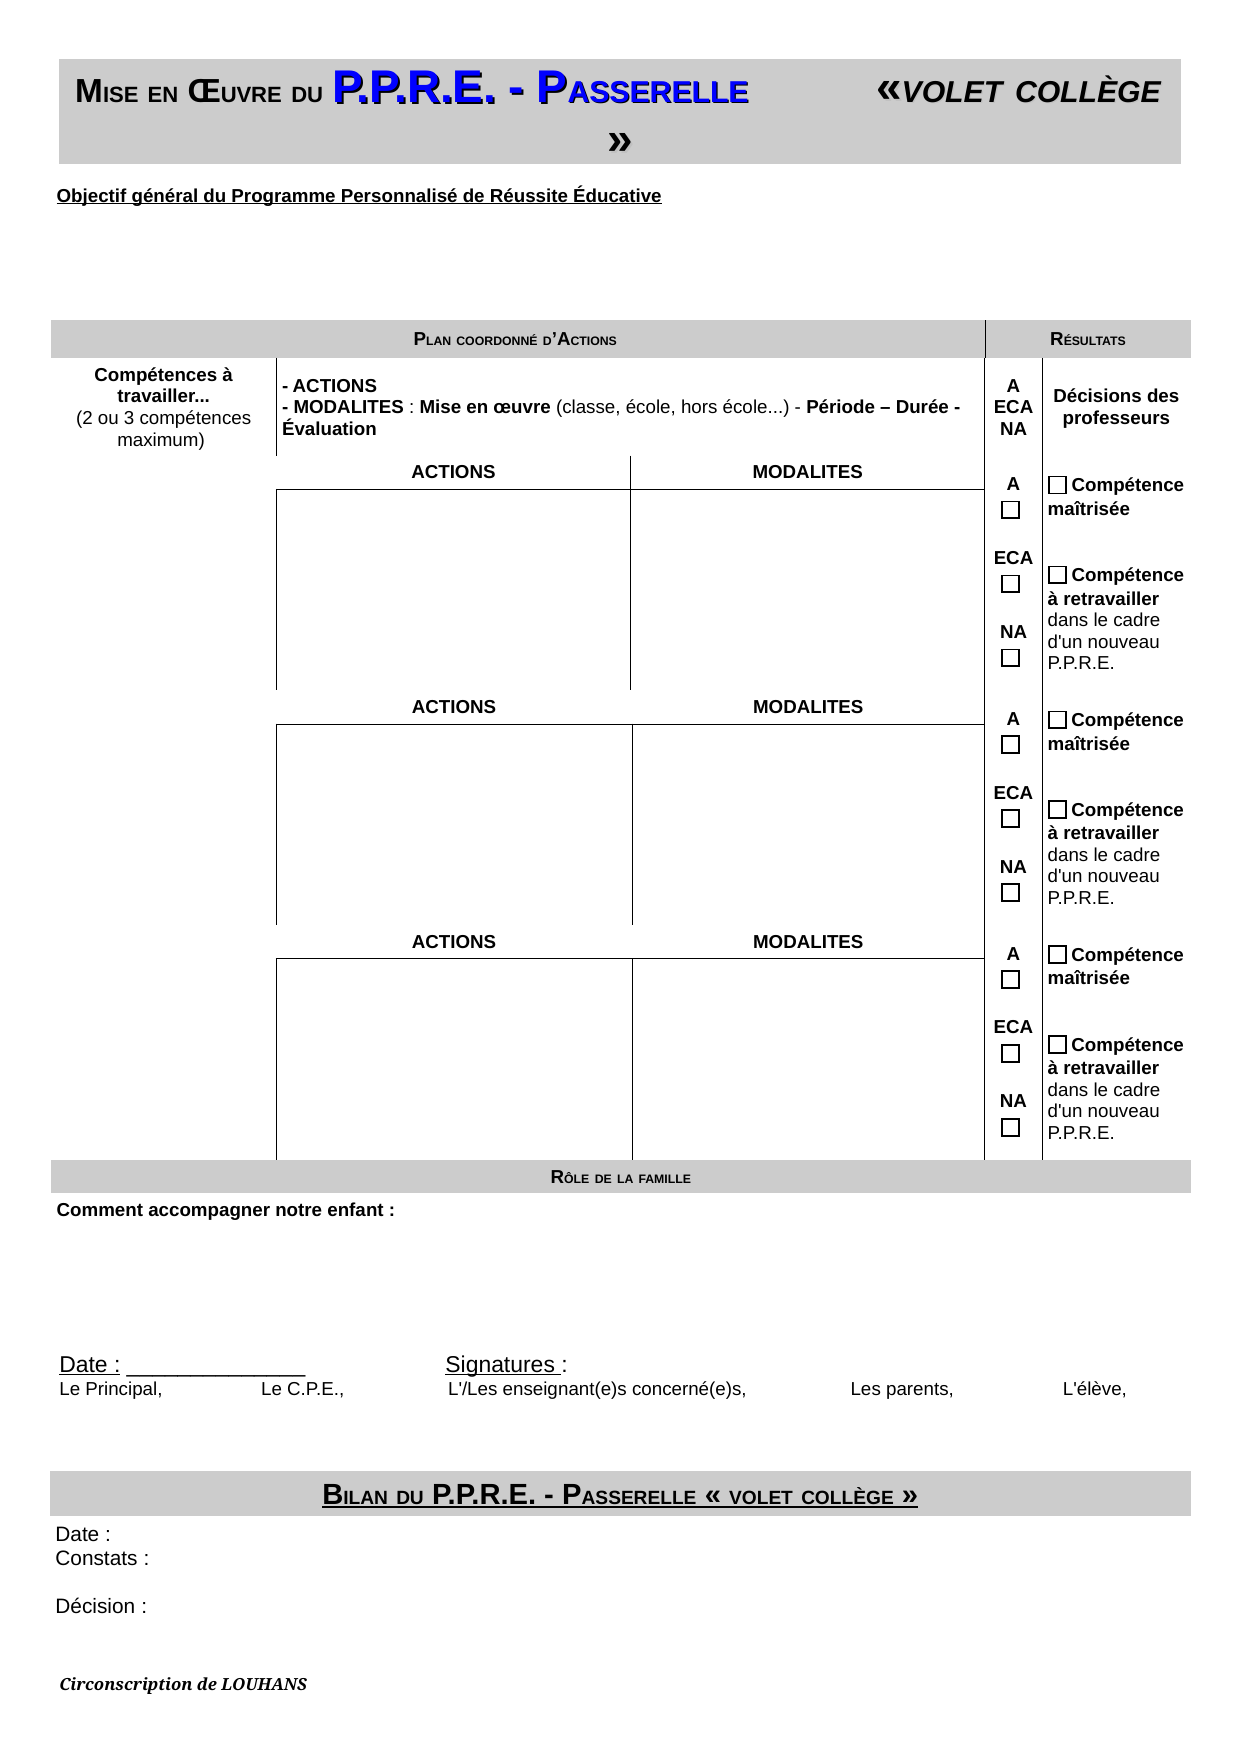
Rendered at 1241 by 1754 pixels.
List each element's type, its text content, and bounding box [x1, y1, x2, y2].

table_header Bilan du P.P.R.E. - Passerelle « volet collège » [50, 1471, 1191, 1516]
table_cell [51, 456, 276, 690]
table_cell Compétence maîtrisée Compétence à retravailler dans le cadre d'un nouveau P.P.R.E. [1043, 925, 1191, 1160]
table_header ACTIONS [276, 925, 632, 958]
table_header MODALITES [632, 925, 984, 958]
table_header Objectif général du Programme Personnalisé de Réussite Éducative [51, 179, 1191, 320]
table_cell Rôle de la famille [51, 1160, 1191, 1193]
table_cell A ECA NA [985, 925, 1042, 1160]
table_cell Date : Constats : Décision : [50, 1516, 1191, 1624]
text Mise en Œuvre du P.P.R.E. - Passerelle «volet collège » [59, 59, 1181, 164]
table_cell Plan coordonné d’Actions [51, 320, 985, 358]
table_header ACTIONS [276, 690, 632, 723]
text Le Principal, Le C.P.E., L'/Les enseignant(e)s concerné(e)s, Les parents, L'élève, [59, 1377, 1181, 1399]
table_cell A ECA NA [985, 358, 1042, 456]
table_header MODALITES [631, 456, 984, 489]
table_cell [51, 690, 276, 925]
table_cell [277, 959, 632, 1160]
text Date : ______________ Signatures : [59, 1351, 1181, 1377]
table_cell Compétence maîtrisée Compétence à retravailler dans le cadre d'un nouveau P.P.R.E. [1043, 456, 1191, 690]
table_cell Décisions des professeurs [1043, 358, 1191, 456]
table_cell [277, 725, 632, 925]
table_cell Compétences à travailler... (2 ou 3 compétences maximum) [51, 358, 276, 456]
table_cell Résultats [986, 320, 1191, 358]
table_cell A ECA NA [985, 456, 1042, 690]
table_cell [631, 490, 984, 690]
table_cell [51, 925, 276, 1160]
table_cell [633, 725, 984, 925]
table_cell Comment accompagner notre enfant : [51, 1193, 1191, 1334]
table_header ACTIONS [276, 456, 630, 489]
table_cell - ACTIONS - MODALITES : Mise en œuvre (classe, école, hors école...) - Période – Durée - Évaluation [277, 358, 984, 456]
table_cell [277, 490, 630, 690]
table_cell Compétence maîtrisée Compétence à retravailler dans le cadre d'un nouveau P.P.R.E. [1043, 690, 1191, 925]
table_header MODALITES [632, 690, 984, 723]
table_cell A ECA NA [985, 690, 1042, 925]
table_cell [633, 959, 984, 1160]
